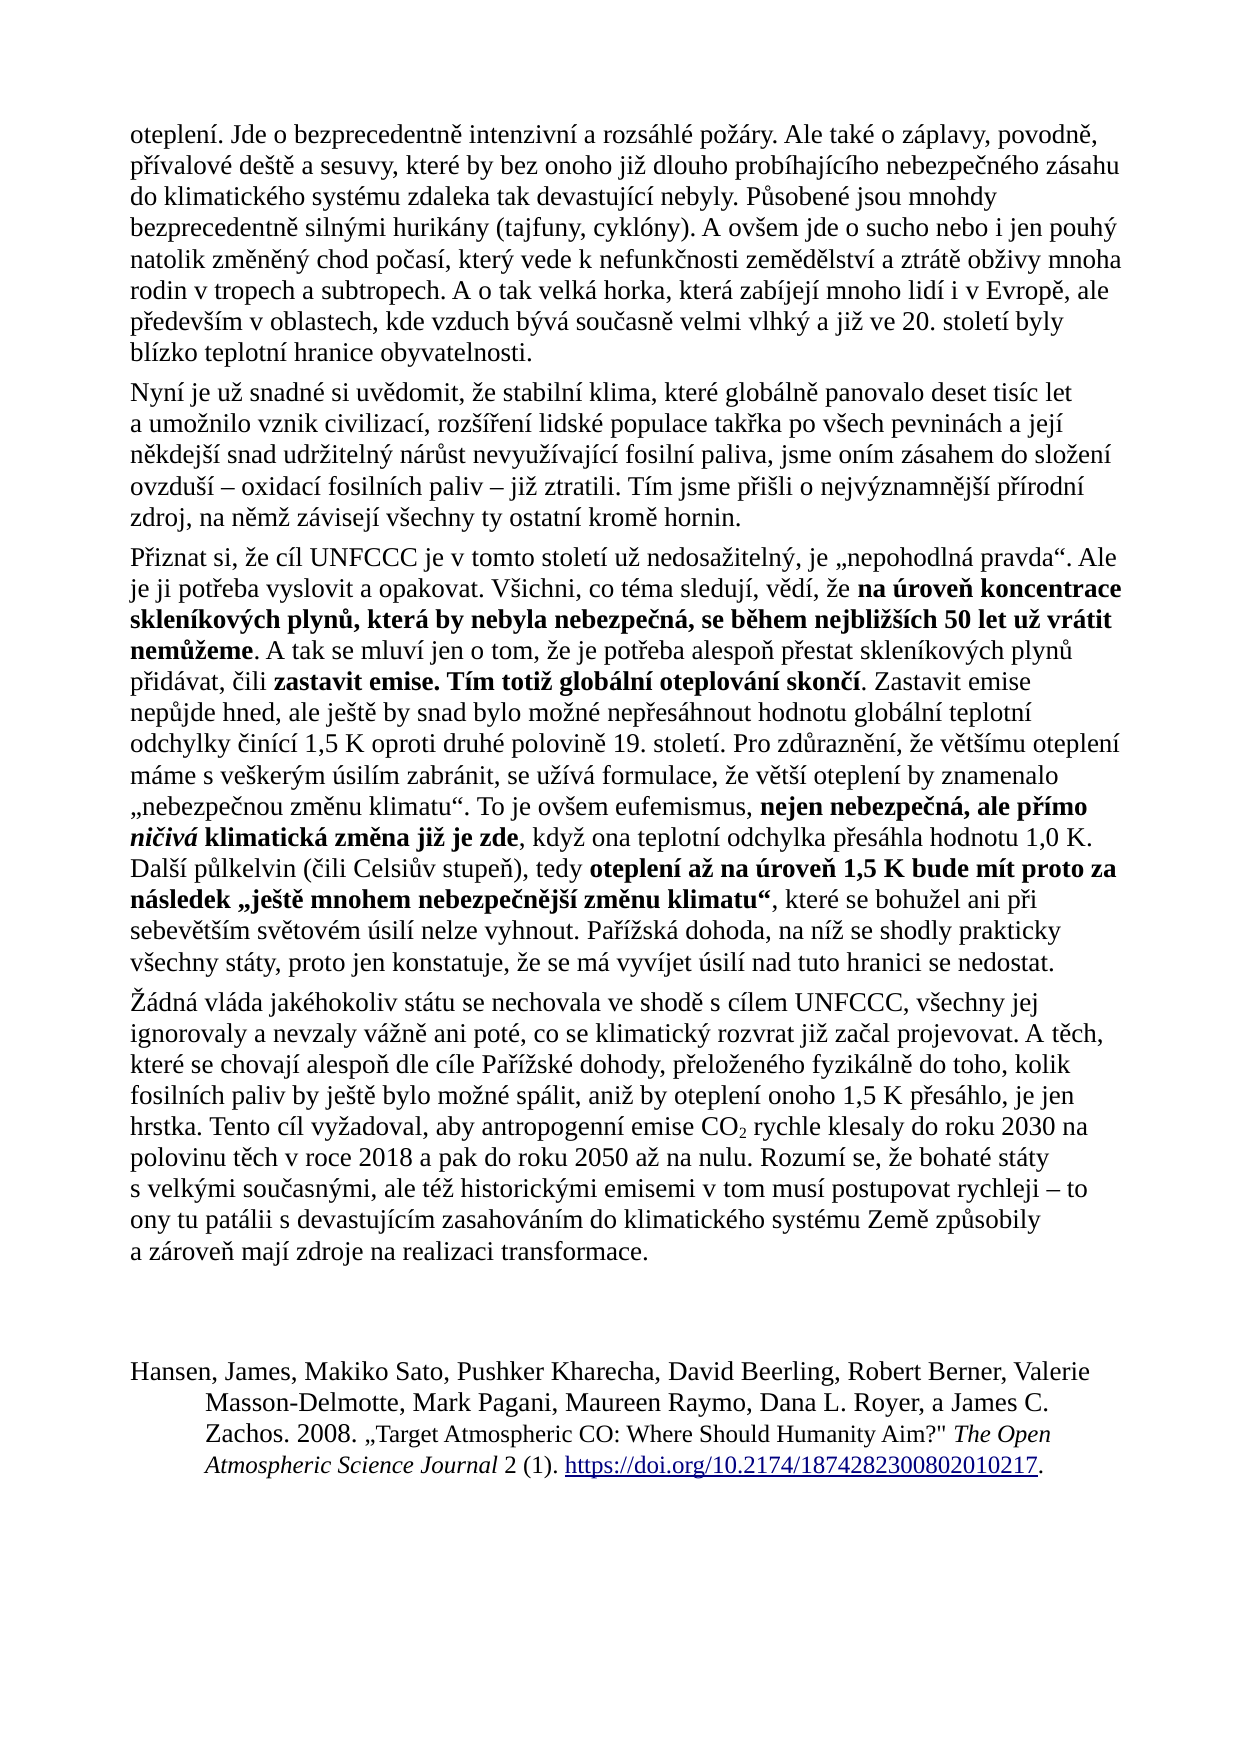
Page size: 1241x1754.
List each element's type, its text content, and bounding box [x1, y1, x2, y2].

text Hansen, James, Makiko Sato, Pushker Kharecha, David Beerling, Robert Berner, Valerie Masson-Delmotte, Mark Pagani, Maureen Raymo, Dana L. Royer, a James C. Zachos. 2008. „Target Atmospheric CO: Where Should Humanity Aim?" The Open Atmospheric Science Journal 2 (1). https://doi.org/10.2174/1874282300802010217. [130, 1355, 1122, 1479]
text Přiznat si, že cíl UNFCCC je v tomto století už nedosažitelný, je „nepohodlná pravda“. Ale je ji potřeba vyslovit a opakovat. Všichni, co téma sledují, vědí, že na úroveň koncentrace skleníkových plynů, která by nebyla nebezpečná, se během nejbližších 50 let už vrátit nemůžeme. A tak se mluví jen o tom, že je potřeba alespoň přestat skleníkových plynů přidávat, čili zastavit emise. Tím totiž globální oteplování skončí. Zastavit emise nepůjde hned, ale ještě by snad bylo možné nepřesáhnout hodnotu globální teplotní odchylky činící 1,5 K oproti druhé polovině 19. století. Pro zdůraznění, že většímu oteplení máme s veškerým úsilím zabránit, se užívá formulace, že větší oteplení by znamenalo „nebezpečnou změnu klimatu“. To je ovšem eufemismus, nejen nebezpečná, ale přímo ničivá klimatická změna již je zde, když ona teplotní odchylka přesáhla hodnotu 1,0 K. Další půlkelvin (čili Celsiův stupeň), tedy oteplení až na úroveň 1,5 K bude mít proto za následek „ještě mnohem nebezpečnější změnu klimatu“, které se bohužel ani při sebevětším světovém úsilí nelze vyhnout. Pařížská dohoda, na níž se shodly prakticky všechny státy, proto jen konstatuje, že se má vyvíjet úsilí nad tuto hranici se nedostat. [130, 541, 1122, 977]
text oteplení. Jde o bezprecedentně intenzivní a rozsáhlé požáry. Ale také o záplavy, povodně, přívalové deště a sesuvy, které by bez onoho již dlouho probíhajícího nebezpečného zásahu do klimatického systému zdaleka tak devastující nebyly. Působené jsou mnohdy bezprecedentně silnými hurikány (tajfuny, cyklóny). A ovšem jde o sucho nebo i jen pouhý natolik změněný chod počasí, který vede k nefunkčnosti zemědělství a ztrátě obživy mnoha rodin v tropech a subtropech. A o tak velká horka, která zabíjejí mnoho lidí i v Evropě, ale především v oblastech, kde vzduch bývá současně velmi vlhký a již ve 20. století byly blízko teplotní hranice obyvatelnosti. [130, 118, 1122, 367]
text Nyní je už snadné si uvědomit, že stabilní klima, které globálně panovalo deset tisíc let a umožnilo vznik civilizací, rozšíření lidské populace takřka po všech pevninách a její někdejší snad udržitelný nárůst nevyužívající fosilní paliva, jsme oním zásahem do složení ovzduší – oxidací fosilních paliv – již ztratili. Tím jsme přišli o nejvýznamnější přírodní zdroj, na němž závisejí všechny ty ostatní kromě hornin. [130, 376, 1122, 532]
text Žádná vláda jakéhokoliv státu se nechovala ve shodě s cílem UNFCCC, všechny jej ignorovaly a nevzaly vážně ani poté, co se klimatický rozvrat již začal projevovat. A těch, které se chovají alespoň dle cíle Pařížské dohody, přeloženého fyzikálně do toho, kolik fosilních paliv by ještě bylo možné spálit, aniž by oteplení onoho 1,5 K přesáhlo, je jen hrstka. Tento cíl vyžadoval, aby antropogenní emise CO2 rychle klesaly do roku 2030 na polovinu těch v roce 2018 a pak do roku 2050 až na nulu. Rozumí se, že bohaté státy s velkými současnými, ale též historickými emisemi v tom musí postupovat rychleji – to ony tu patálii s devastujícím zasahováním do klimatického systému Země způsobily a zároveň mají zdroje na realizaci transformace. [130, 986, 1122, 1266]
